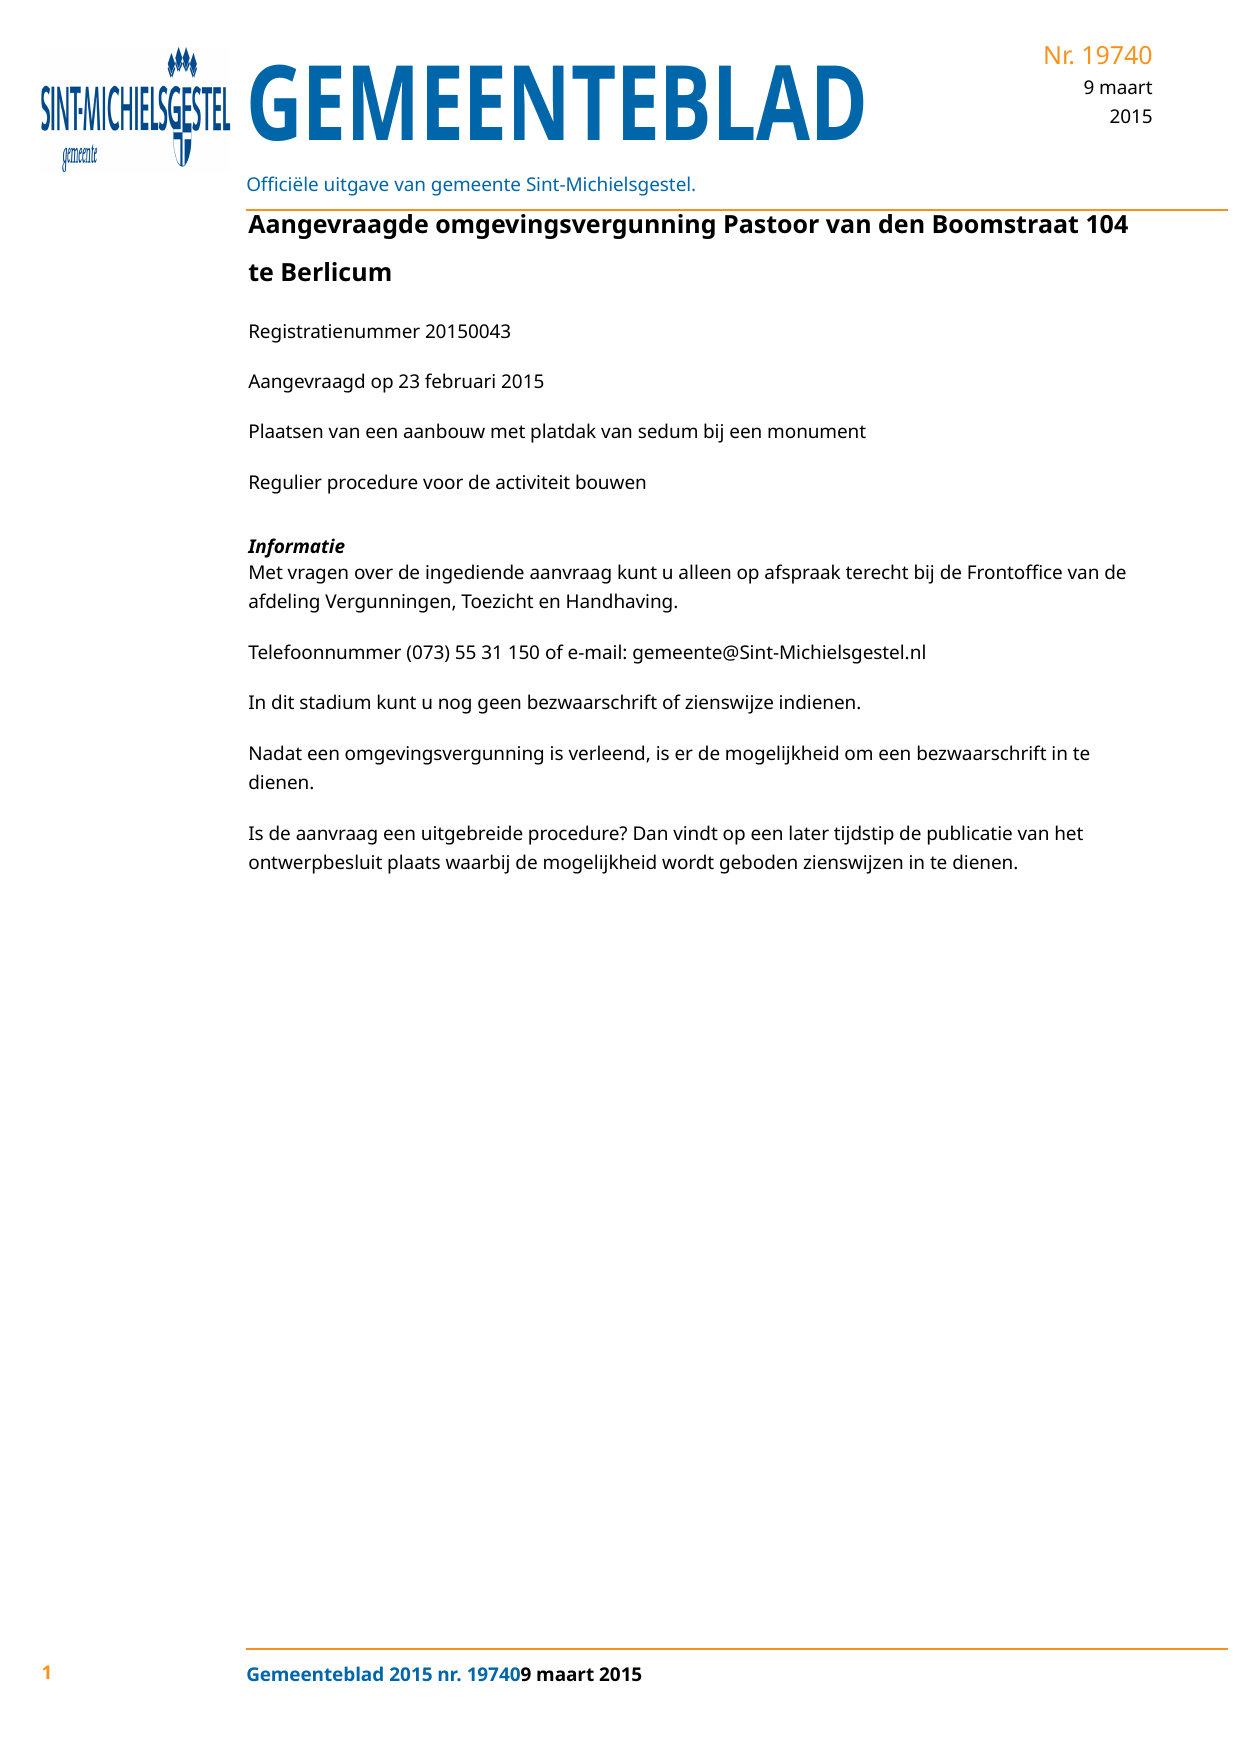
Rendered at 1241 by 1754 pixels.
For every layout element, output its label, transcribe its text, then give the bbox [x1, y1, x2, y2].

text Nadat een omgevingsvergunning is verleend, is er de mogelijkheid om een bezwaarschrift in te dienen. [248, 740, 1152, 795]
text Aangevraagd op 23 februari 2015 [248, 368, 1152, 394]
picture [41, 47, 231, 172]
text Aangevraagde omgevingsvergunning Pastoor van den Boomstraat 104 te Berlicum [248, 211, 1152, 288]
text Is de aanvraag een uitgebreide procedure? Dan vindt op een later tijdstip de publicatie van het ontwerpbesluit plaats waarbij de mogelijkheid wordt geboden zienswijzen in te dienen. [248, 820, 1152, 875]
text Met vragen over de ingediende aanvraag kunt u alleen op afspraak terecht bij de Frontoffice van de afdeling Vergunningen, Toezicht en Handhaving. [248, 559, 1152, 614]
text Plaatsen van een aanbouw met platdak van sedum bij een monument [248, 419, 1152, 444]
text Registratienummer 20150043 [248, 318, 1152, 344]
text Informatie [248, 533, 1152, 559]
text In dit stadium kunt u nog geen bezwaarschrift of zienswijze indienen. [248, 689, 1152, 715]
text Telefoonnummer (073) 55 31 150 of e-mail: gemeente@Sint-Michielsgestel.nl [248, 639, 1152, 664]
text Regulier procedure voor de activiteit bouwen [248, 469, 1152, 495]
